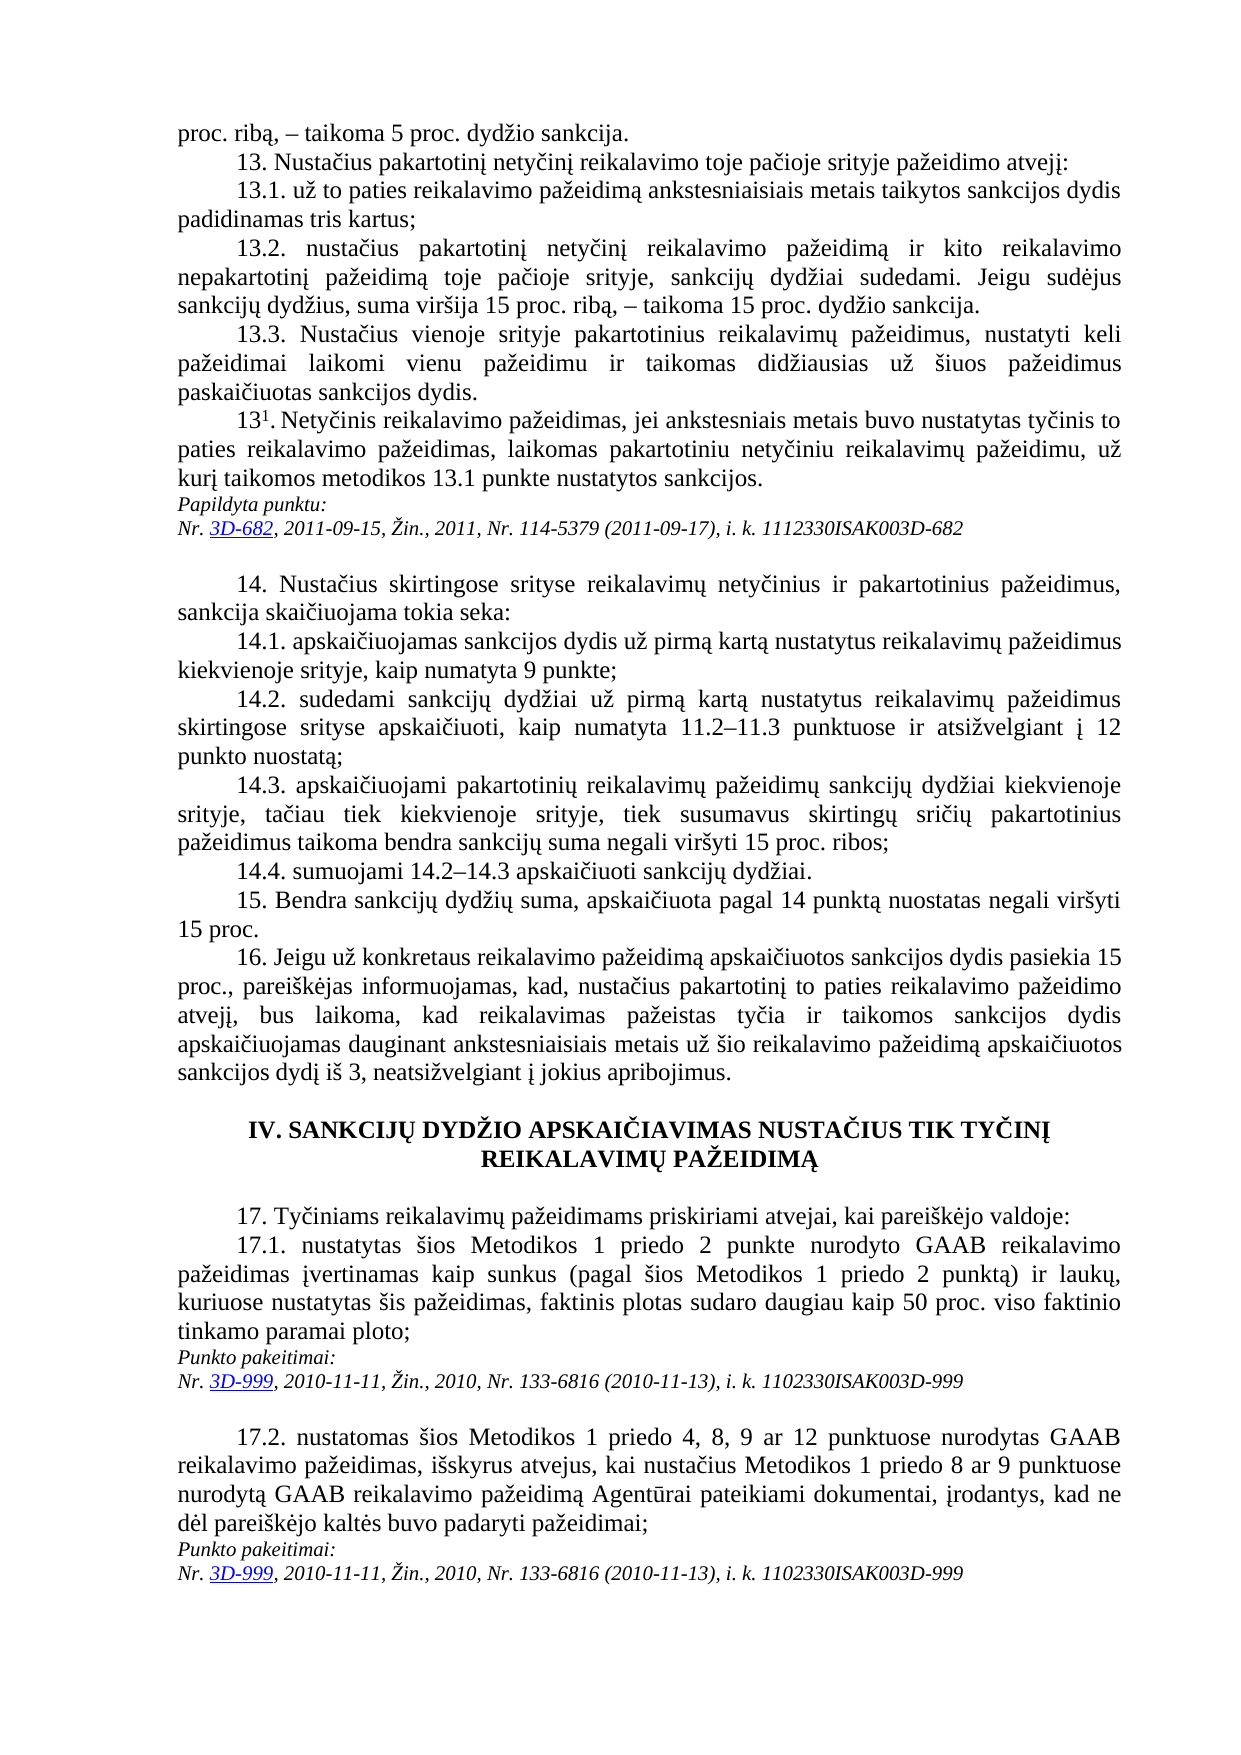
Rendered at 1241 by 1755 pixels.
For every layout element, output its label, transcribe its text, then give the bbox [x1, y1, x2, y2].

text Punkto pakeitimai: [177, 1537, 1122, 1561]
text 17. Tyčiniams reikalavimų pažeidimams priskiriami atvejai, kai pareiškėjo valdoje: [177, 1201, 1122, 1230]
text Punkto pakeitimai: [177, 1345, 1122, 1369]
text 14.2. sudedami sankcijų dydžiai už pirmą kartą nustatytus reikalavimų pažeidimus skirtingose srityse apskaičiuoti, kaip numatyta 11.2–11.3 punktuose ir atsižvelgiant į 12 punkto nuostatą; [177, 684, 1122, 770]
text 14.3. apskaičiuojami pakartotinių reikalavimų pažeidimų sankcijų dydžiai kiekvienoje srityje, tačiau tiek kiekvienoje srityje, tiek susumavus skirtingų sričių pakartotinius pažeidimus taikoma bendra sankcijų suma negali viršyti 15 proc. ribos; [177, 770, 1122, 856]
text Nr. 3D-999, 2010-11-11, Žin., 2010, Nr. 133-6816 (2010-11-13), i. k. 1102330ISAK003D-999 [177, 1561, 1122, 1585]
text 14.4. sumuojami 14.2–14.3 apskaičiuoti sankcijų dydžiai. [177, 856, 1122, 885]
text 17.1. nustatytas šios Metodikos 1 priedo 2 punkte nurodyto GAAB reikalavimo pažeidimas įvertinamas kaip sunkus (pagal šios Metodikos 1 priedo 2 punktą) ir laukų, kuriuose nustatytas šis pažeidimas, faktinis plotas sudaro daugiau kaip 50 proc. viso faktinio tinkamo paramai ploto; [177, 1230, 1122, 1345]
text 13.2. nustačius pakartotinį netyčinį reikalavimo pažeidimą ir kito reikalavimo nepakartotinį pažeidimą toje pačioje srityje, sankcijų dydžiai sudedami. Jeigu sudėjus sankcijų dydžius, suma viršija 15 proc. ribą, – taikoma 15 proc. dydžio sankcija. [177, 233, 1122, 319]
text 131. Netyčinis reikalavimo pažeidimas, jei ankstesniais metais buvo nustatytas tyčinis to paties reikalavimo pažeidimas, laikomas pakartotiniu netyčiniu reikalavimų pažeidimu, už kurį taikomos metodikos 13.1 punkte nustatytos sankcijos. [177, 406, 1122, 492]
text 14.1. apskaičiuojamas sankcijos dydis už pirmą kartą nustatytus reikalavimų pažeidimus kiekvienoje srityje, kaip numatyta 9 punkte; [177, 626, 1122, 684]
text Papildyta punktu: [177, 492, 1122, 516]
text Nr. 3D-999, 2010-11-11, Žin., 2010, Nr. 133-6816 (2010-11-13), i. k. 1102330ISAK003D-999 [177, 1369, 1122, 1393]
text 14. Nustačius skirtingose srityse reikalavimų netyčinius ir pakartotinius pažeidimus, sankcija skaičiuojama tokia seka: [177, 569, 1122, 626]
text 16. Jeigu už konkretaus reikalavimo pažeidimą apskaičiuotos sankcijos dydis pasiekia 15 proc., pareiškėjas informuojamas, kad, nustačius pakartotinį to paties reikalavimo pažeidimo atvejį, bus laikoma, kad reikalavimas pažeistas tyčia ir taikomos sankcijos dydis apskaičiuojamas dauginant ankstesniaisiais metais už šio reikalavimo pažeidimą apskaičiuotos sankcijos dydį iš 3, neatsižvelgiant į jokius apribojimus. [177, 942, 1122, 1086]
text 13.1. už to paties reikalavimo pažeidimą ankstesniaisiais metais taikytos sankcijos dydis padidinamas tris kartus; [177, 176, 1122, 233]
text proc. ribą, – taikoma 5 proc. dydžio sankcija. [177, 118, 1122, 147]
text 13. Nustačius pakartotinį netyčinį reikalavimo toje pačioje srityje pažeidimo atvejį: [177, 147, 1122, 176]
text 15. Bendra sankcijų dydžių suma, apskaičiuota pagal 14 punktą nuostatas negali viršyti 15 proc. [177, 885, 1122, 942]
text Iv. SANKCIJŲ dydžio APSKAIČIAVIMAS NUSTAČIUS TIK tyčinį REIKALAVIMŲ PAŽEIDIMą [177, 1115, 1122, 1172]
text 17.2. nustatomas šios Metodikos 1 priedo 4, 8, 9 ar 12 punktuose nurodytas GAAB reikalavimo pažeidimas, išskyrus atvejus, kai nustačius Metodikos 1 priedo 8 ar 9 punktuose nurodytą GAAB reikalavimo pažeidimą Agentūrai pateikiami dokumentai, įrodantys, kad ne dėl pareiškėjo kaltės buvo padaryti pažeidimai; [177, 1422, 1122, 1537]
text Nr. 3D-682, 2011-09-15, Žin., 2011, Nr. 114-5379 (2011-09-17), i. k. 1112330ISAK003D-682 [177, 516, 1122, 540]
text 13.3. Nustačius vienoje srityje pakartotinius reikalavimų pažeidimus, nustatyti keli pažeidimai laikomi vienu pažeidimu ir taikomas didžiausias už šiuos pažeidimus paskaičiuotas sankcijos dydis. [177, 319, 1122, 406]
